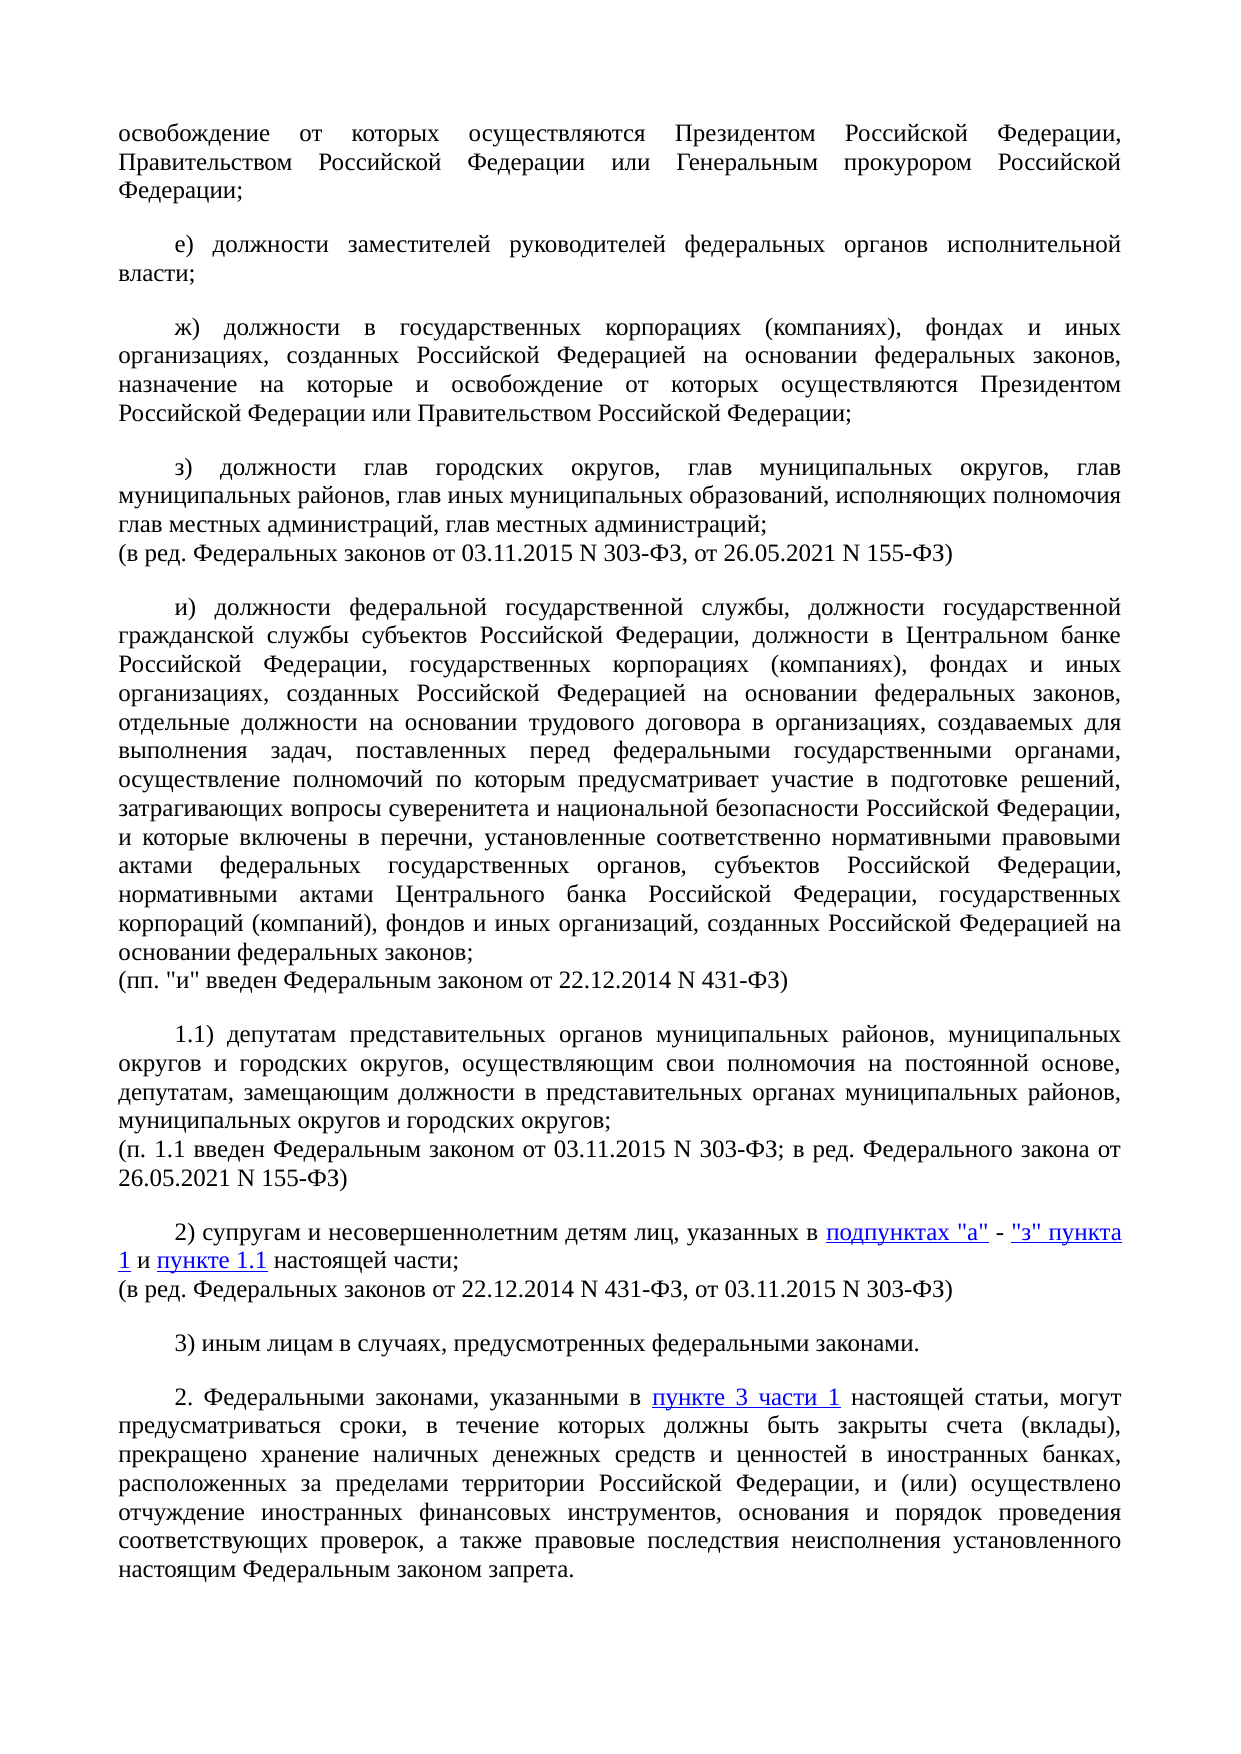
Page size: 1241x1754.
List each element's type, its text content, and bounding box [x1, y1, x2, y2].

text (в ред. Федеральных законов от 22.12.2014 N 431-ФЗ, от 03.11.2015 N 303-ФЗ) [118, 1274, 1122, 1303]
text з) должности глав городских округов, глав муниципальных округов, глав муниципальных районов, глав иных муниципальных образований, исполняющих полномочия глав местных администраций, глав местных администраций; [118, 452, 1122, 538]
text (в ред. Федеральных законов от 03.11.2015 N 303-ФЗ, от 26.05.2021 N 155-ФЗ) [118, 538, 1122, 567]
text и) должности федеральной государственной службы, должности государственной гражданской службы субъектов Российской Федерации, должности в Центральном банке Российской Федерации, государственных корпорациях (компаниях), фондах и иных организациях, созданных Российской Федерацией на основании федеральных законов, отдельные должности на основании трудового договора в организациях, создаваемых для выполнения задач, поставленных перед федеральными государственными органами, осуществление полномочий по которым предусматривает участие в подготовке решений, затрагивающих вопросы суверенитета и национальной безопасности Российской Федерации, и которые включены в перечни, установленные соответственно нормативными правовыми актами федеральных государственных органов, субъектов Российской Федерации, нормативными актами Центрального банка Российской Федерации, государственных корпораций (компаний), фондов и иных организаций, созданных Российской Федерацией на основании федеральных законов; [118, 592, 1122, 966]
text 2. Федеральными законами, указанными в пункте 3 части 1 настоящей статьи, могут предусматриваться сроки, в течение которых должны быть закрыты счета (вклады), прекращено хранение наличных денежных средств и ценностей в иностранных банках, расположенных за пределами территории Российской Федерации, и (или) осуществлено отчуждение иностранных финансовых инструментов, основания и порядок проведения соответствующих проверок, а также правовые последствия неисполнения установленного настоящим Федеральным законом запрета. [118, 1382, 1122, 1583]
text е) должности заместителей руководителей федеральных органов исполнительной власти; [118, 229, 1122, 287]
text (пп. "и" введен Федеральным законом от 22.12.2014 N 431-ФЗ) [118, 966, 1122, 994]
text ж) должности в государственных корпорациях (компаниях), фондах и иных организациях, созданных Российской Федерацией на основании федеральных законов, назначение на которые и освобождение от которых осуществляются Президентом Российской Федерации или Правительством Российской Федерации; [118, 312, 1122, 427]
text (п. 1.1 введен Федеральным законом от 03.11.2015 N 303-ФЗ; в ред. Федерального закона от 26.05.2021 N 155-ФЗ) [118, 1134, 1122, 1192]
text 2) супругам и несовершеннолетним детям лиц, указанных в подпунктах "а" - "з" пункта 1 и пункте 1.1 настоящей части; [118, 1217, 1122, 1274]
text освобождение от которых осуществляются Президентом Российской Федерации, Правительством Российской Федерации или Генеральным прокурором Российской Федерации; [118, 118, 1122, 204]
text 3) иным лицам в случаях, предусмотренных федеральными законами. [118, 1328, 1122, 1357]
text 1.1) депутатам представительных органов муниципальных районов, муниципальных округов и городских округов, осуществляющим свои полномочия на постоянной основе, депутатам, замещающим должности в представительных органах муниципальных районов, муниципальных округов и городских округов; [118, 1019, 1122, 1134]
